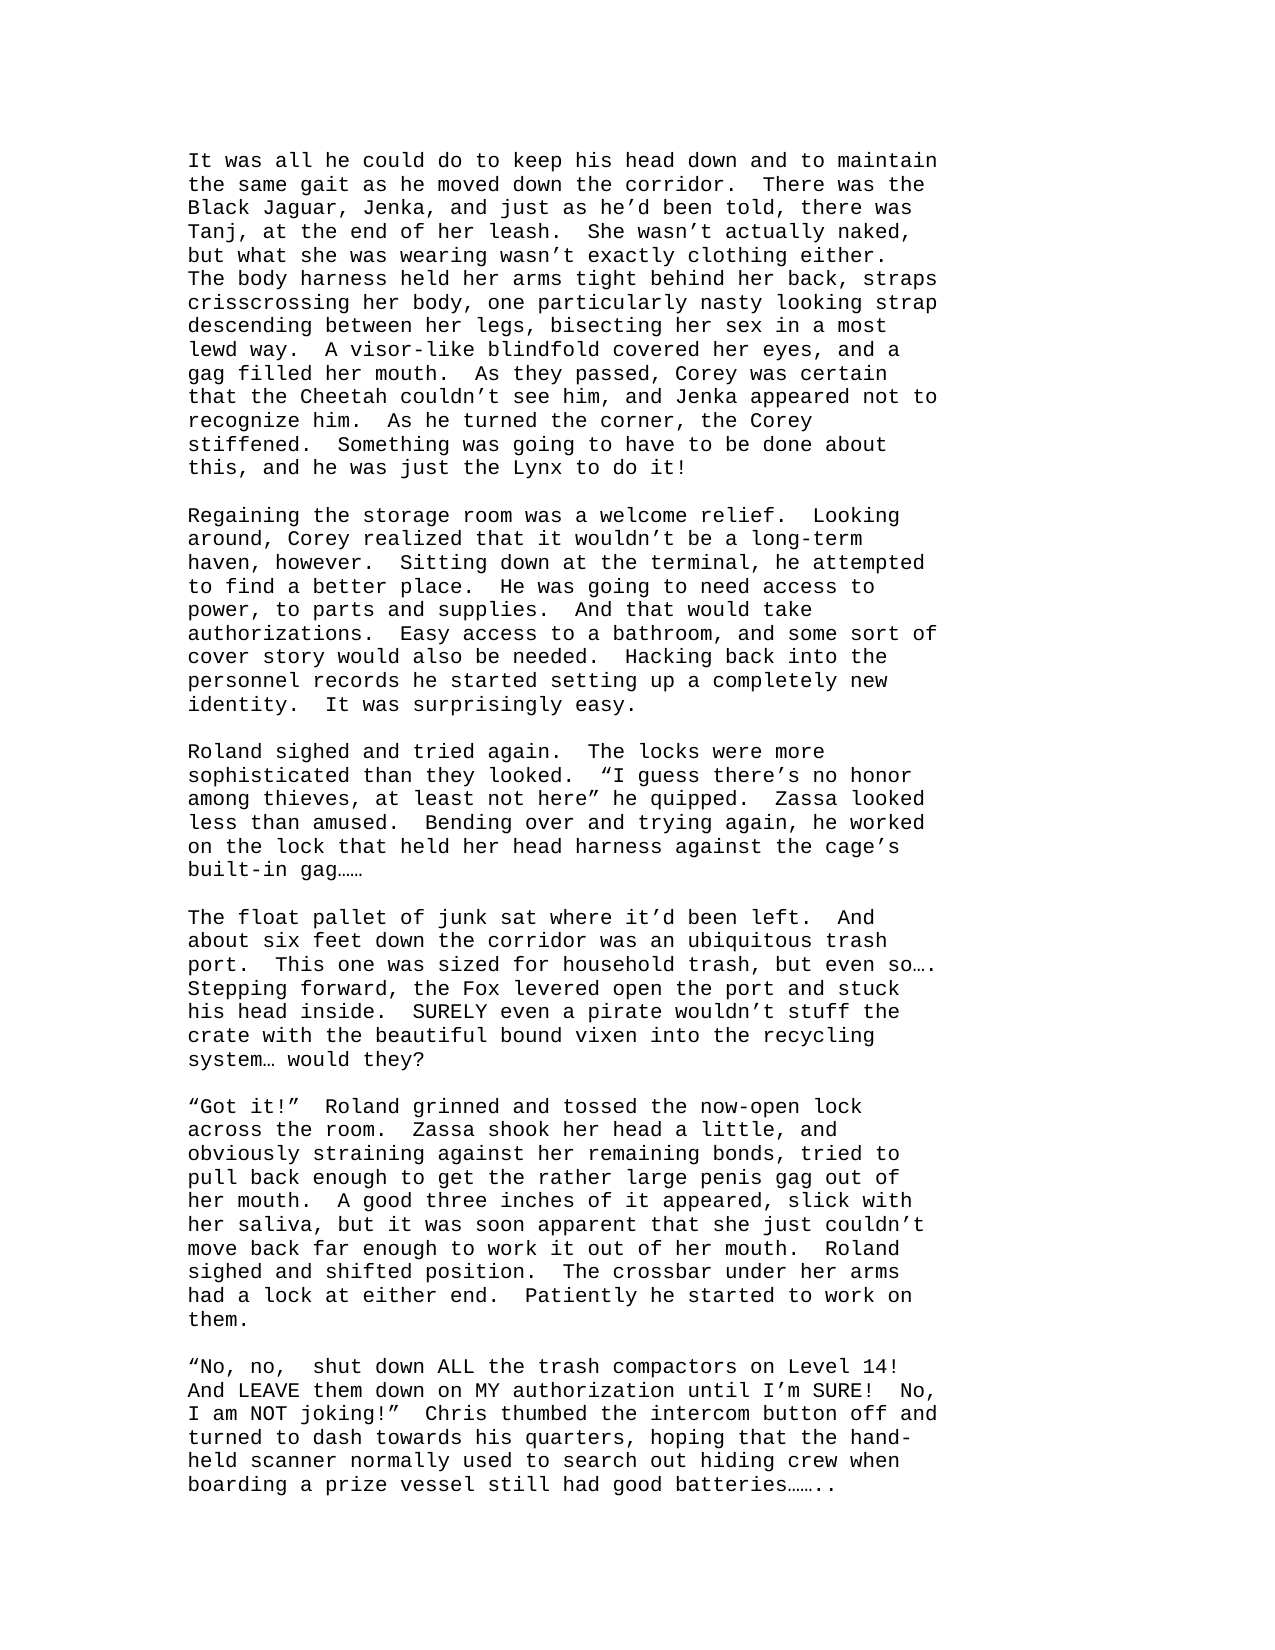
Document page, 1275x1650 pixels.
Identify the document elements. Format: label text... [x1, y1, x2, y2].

text “No, no, shut down ALL the trash compactors on Level 14! And LEAVE them down on MY authorization until I’m SURE! No, I am NOT joking!” Chris thumbed the intercom button off and turned to dash towards his quarters, hoping that the hand-held scanner normally used to search out hiding crew when boarding a prize vessel still had good batteries…….. [187, 1356, 937, 1498]
text Roland sighed and tried again. The locks were more sophisticated than they looked. “I guess there’s no honor among thieves, at least not here” he quipped. Zassa looked less than amused. Bending over and trying again, he worked on the lock that held her head harness against the cage’s built-in gag…… [187, 741, 937, 883]
text It was all he could do to keep his head down and to maintain the same gait as he moved down the corridor. There was the Black Jaguar, Jenka, and just as he’d been told, there was Tanj, at the end of her leash. She wasn’t actually naked, but what she was wearing wasn’t exactly clothing either. The body harness held her arms tight behind her back, straps crisscrossing her body, one particularly nasty looking strap descending between her legs, bisecting her sex in a most lewd way. A visor-like blindfold covered her eyes, and a gag filled her mouth. As they passed, Corey was certain that the Cheetah couldn’t see him, and Jenka appeared not to recognize him. As he turned the corner, the Corey stiffened. Something was going to have to be done about this, and he was just the Lynx to do it! [187, 150, 937, 481]
text The float pallet of junk sat where it’d been left. And about six feet down the corridor was an ubiquitous trash port. This one was sized for household trash, but even so…. Stepping forward, the Fox levered open the port and stuck his head inside. SURELY even a pirate wouldn’t stuff the crate with the beautiful bound vixen into the recycling system… would they? [187, 907, 937, 1072]
text “Got it!” Roland grinned and tossed the now-open lock across the room. Zassa shook her head a little, and obviously straining against her remaining bonds, tried to pull back enough to get the rather large penis gag out of her mouth. A good three inches of it appeared, slick with her saliva, but it was soon apparent that she just couldn’t move back far enough to work it out of her mouth. Roland sighed and shifted position. The crossbar under her arms had a lock at either end. Patiently he started to work on them. [187, 1096, 937, 1332]
text Regaining the storage room was a welcome relief. Looking around, Corey realized that it wouldn’t be a long-term haven, however. Sitting down at the terminal, he attempted to find a better place. He was going to need access to power, to parts and supplies. And that would take authorizations. Easy access to a bathroom, and some sort of cover story would also be needed. Hacking back into the personnel records he started setting up a completely new identity. It was surprisingly easy. [187, 505, 937, 717]
